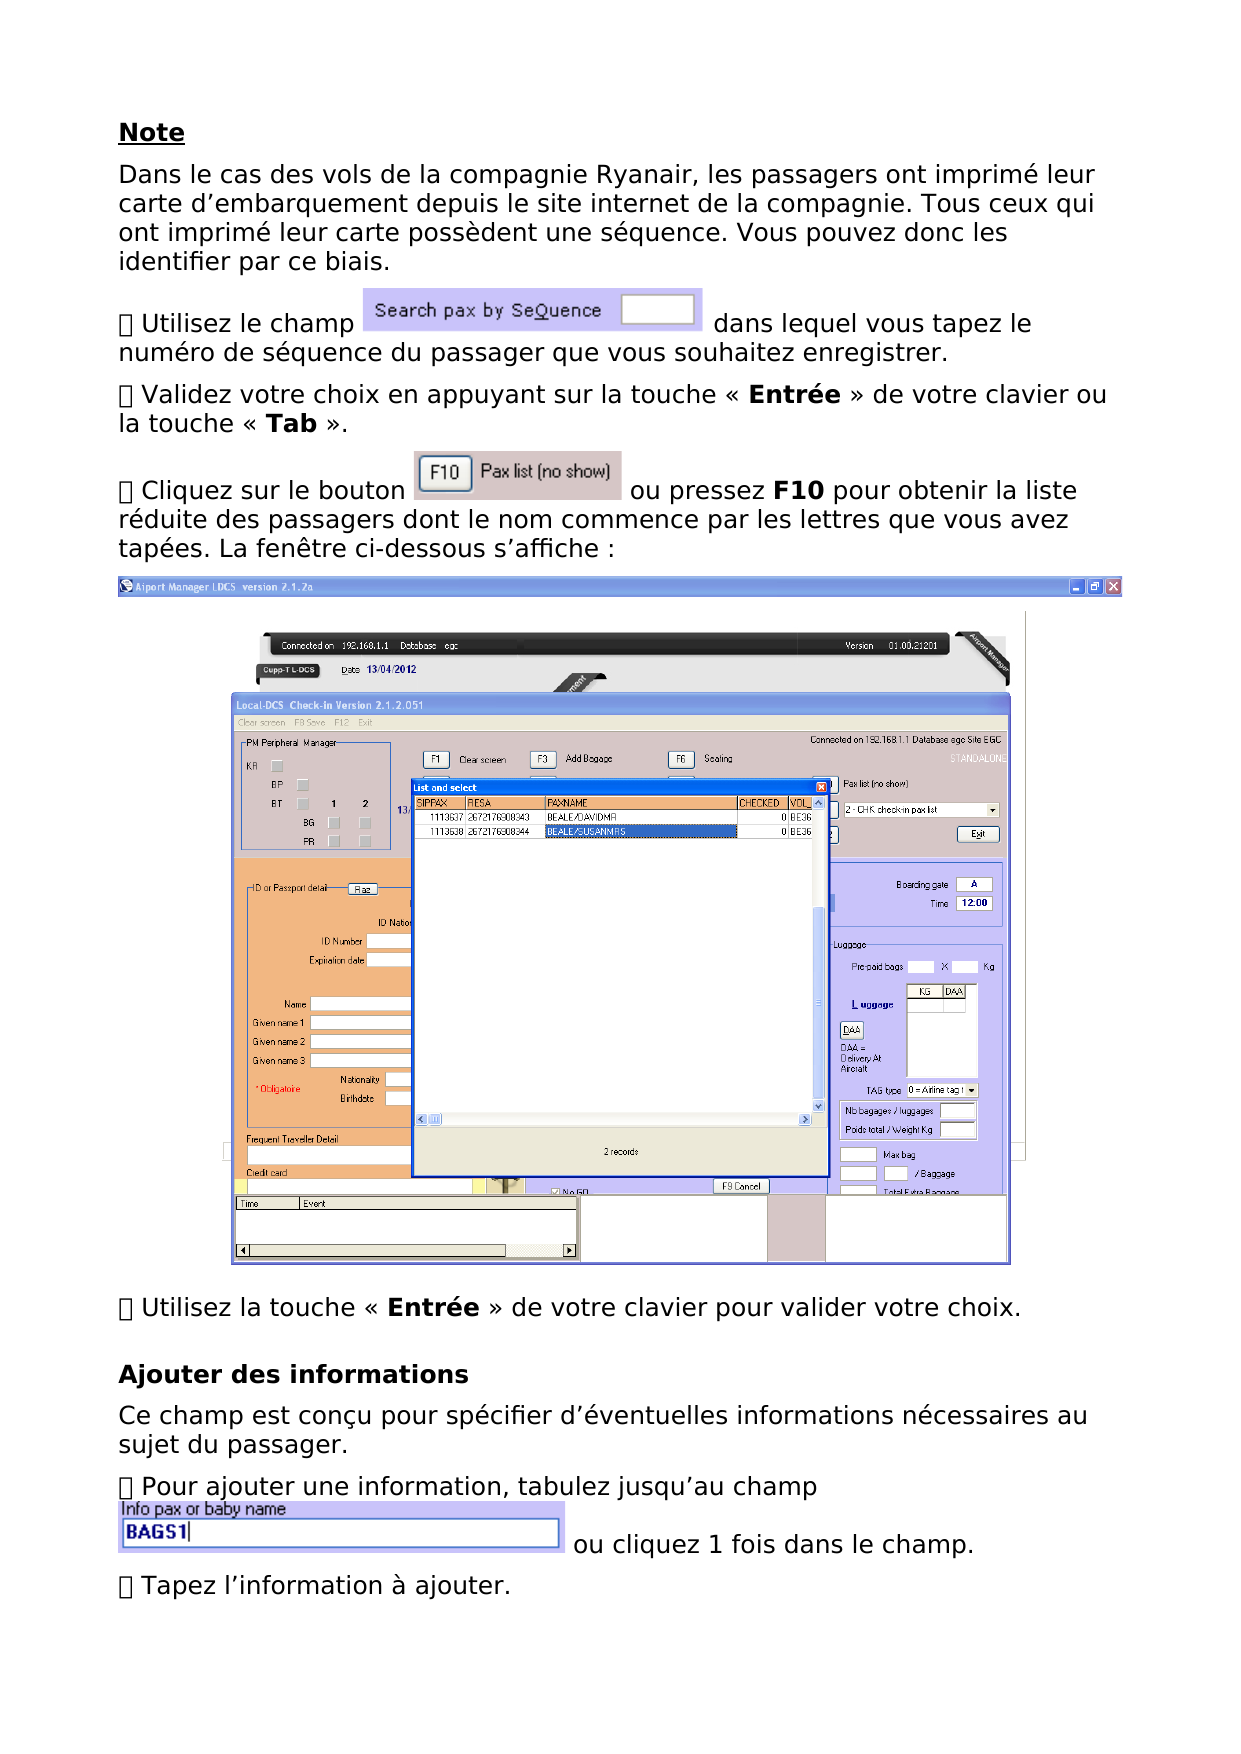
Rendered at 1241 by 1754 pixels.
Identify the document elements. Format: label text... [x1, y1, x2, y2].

subtitle Ajouter des informations [118, 1360, 1122, 1389]
picture [118, 1501, 565, 1553]
picture [413, 451, 622, 500]
text  Utilisez le champ dans lequel vous tapez le numéro de séquence du passager que vous souhaitez enregistrer. [118, 289, 1122, 368]
text  Utilisez la touche « Entrée » de votre clavier pour valider votre choix. [118, 1293, 1122, 1322]
text Ce champ est conçu pour spécifier d’éventuelles informations nécessaires au sujet du passager. [118, 1401, 1122, 1460]
text  Pour ajouter une information, tabulez jusqu’au champ ou cliquez 1 fois dans le champ. [118, 1472, 1122, 1559]
text  Cliquez sur le bouton ou pressez F10 pour obtenir la liste réduite des passagers dont le nom commence par les lettres que vous avez tapées. La fenêtre ci-dessous s’affiche : [118, 451, 1122, 564]
text Note [118, 118, 1122, 147]
text  Tapez l’information à ajouter. [118, 1571, 1122, 1601]
text  Validez votre choix en appuyant sur la touche « Entrée » de votre clavier ou la touche « Tab ». [118, 380, 1122, 439]
picture [118, 576, 1123, 1281]
picture [362, 288, 705, 333]
text Dans le cas des vols de la compagnie Ryanair, les passagers ont imprimé leur carte d’embarquement depuis le site internet de la compagnie. Tous ceux qui ont imprimé leur carte possèdent une séquence. Vous pouvez donc les identifier par ce biais. [118, 160, 1122, 276]
